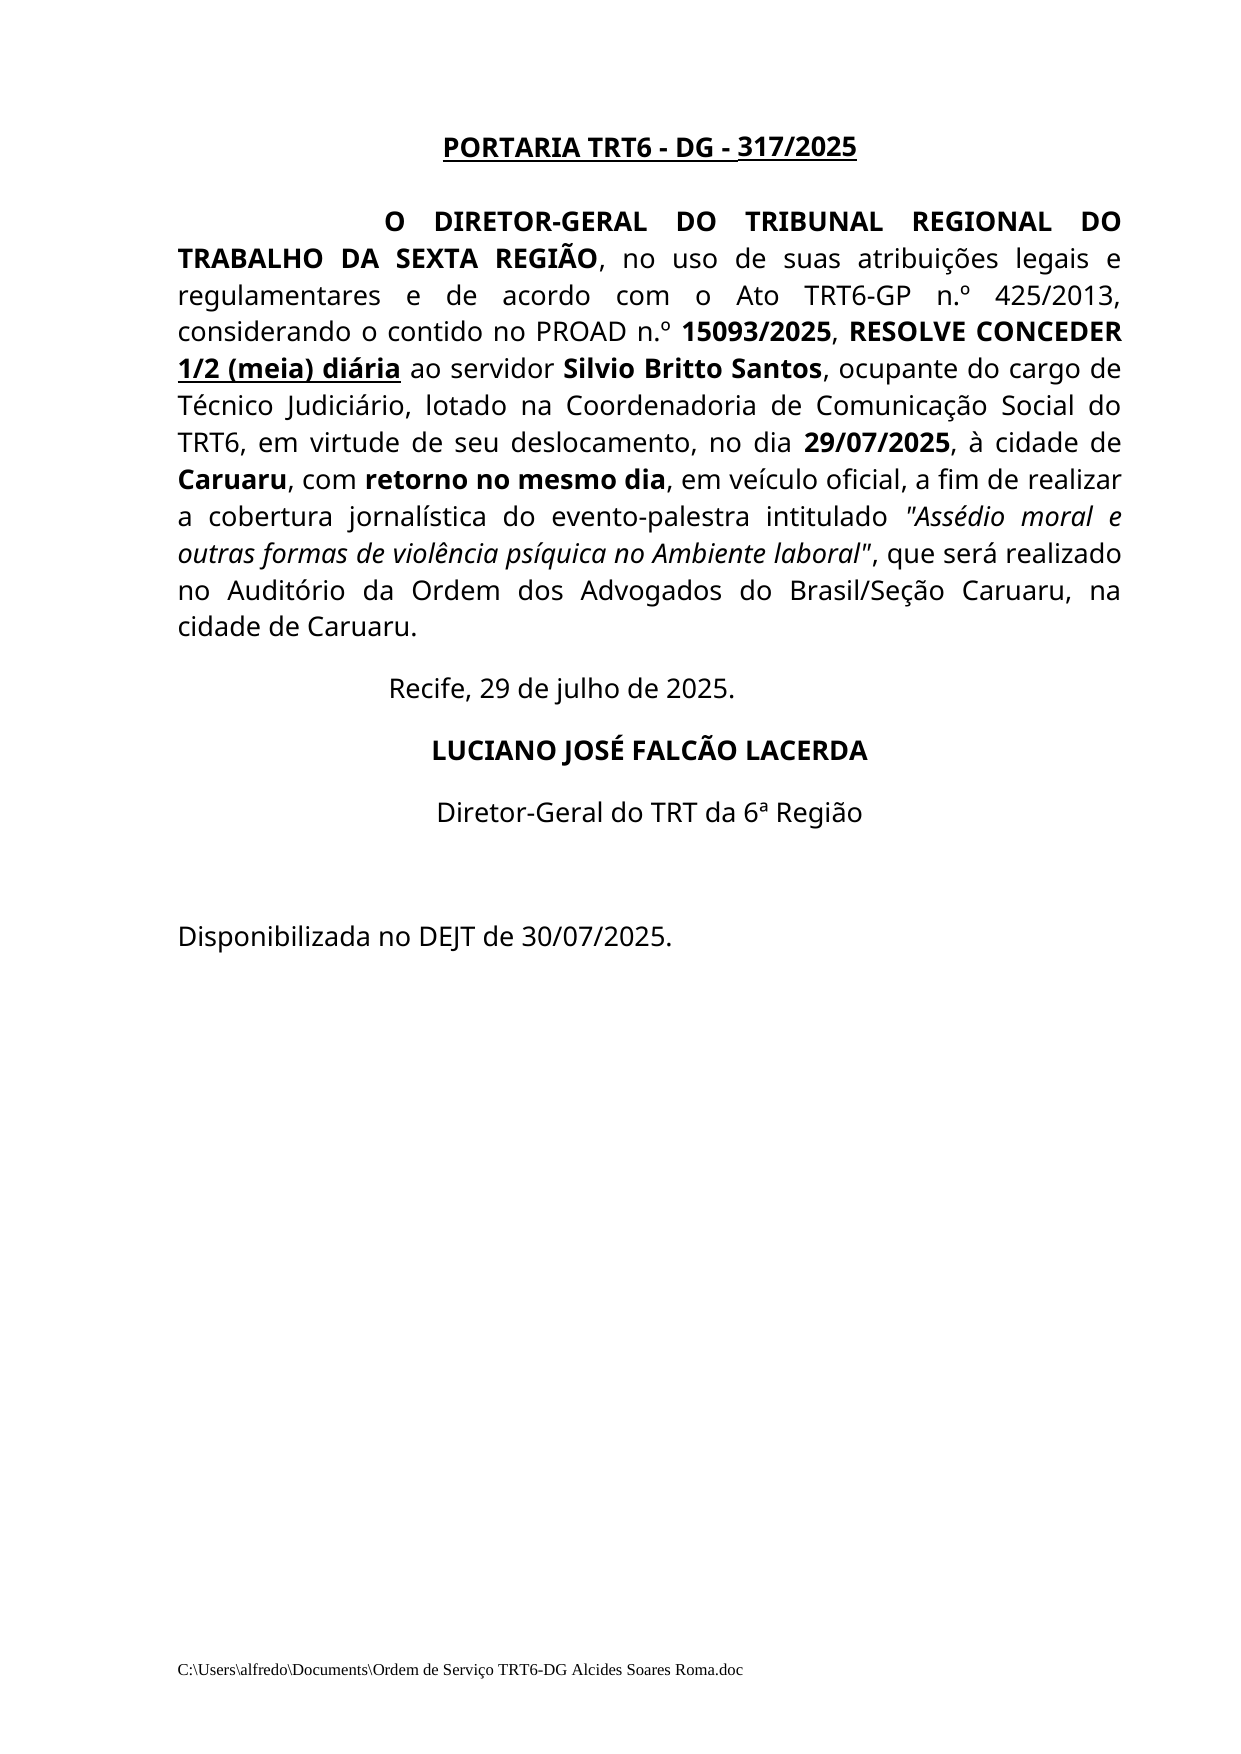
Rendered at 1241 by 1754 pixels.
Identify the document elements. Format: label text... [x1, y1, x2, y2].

text Recife, 29 de julho de 2025. [177, 670, 1122, 707]
text Diretor-Geral do TRT da 6ª Região [177, 793, 1122, 830]
text Disponibilizada no DEJT de 30/07/2025. [177, 917, 1122, 954]
text PORTARIA TRT6 - DG - 317/2025 [177, 127, 1122, 165]
text LUCIANO JOSÉ FALCÃO LACERDA [177, 732, 1122, 768]
text O DIRETOR-GERAL DO TRIBUNAL REGIONAL DO TRABALHO DA SEXTA REGIÃO, no uso de suas atribuições legais e regulamentares e de acordo com o Ato TRT6-GP n.º 425/2013, considerando o contido no PROAD n.º 15093/2025, RESOLVE CONCEDER 1/2 (meia) diária ao servidor Silvio Britto Santos, ocupante do cargo de Técnico Judiciário, lotado na Coordenadoria de Comunicação Social do TRT6, em virtude de seu deslocamento, no dia 29/07/2025, à cidade de Caruaru, com retorno no mesmo dia, em veículo oficial, a fim de realizar a cobertura jornalística do evento-palestra intitulado "Assédio moral e outras formas de violência psíquica no Ambiente laboral", que será realizado no Auditório da Ordem dos Advogados do Brasil/Seção Caruaru, na cidade de Caruaru. [177, 202, 1122, 645]
